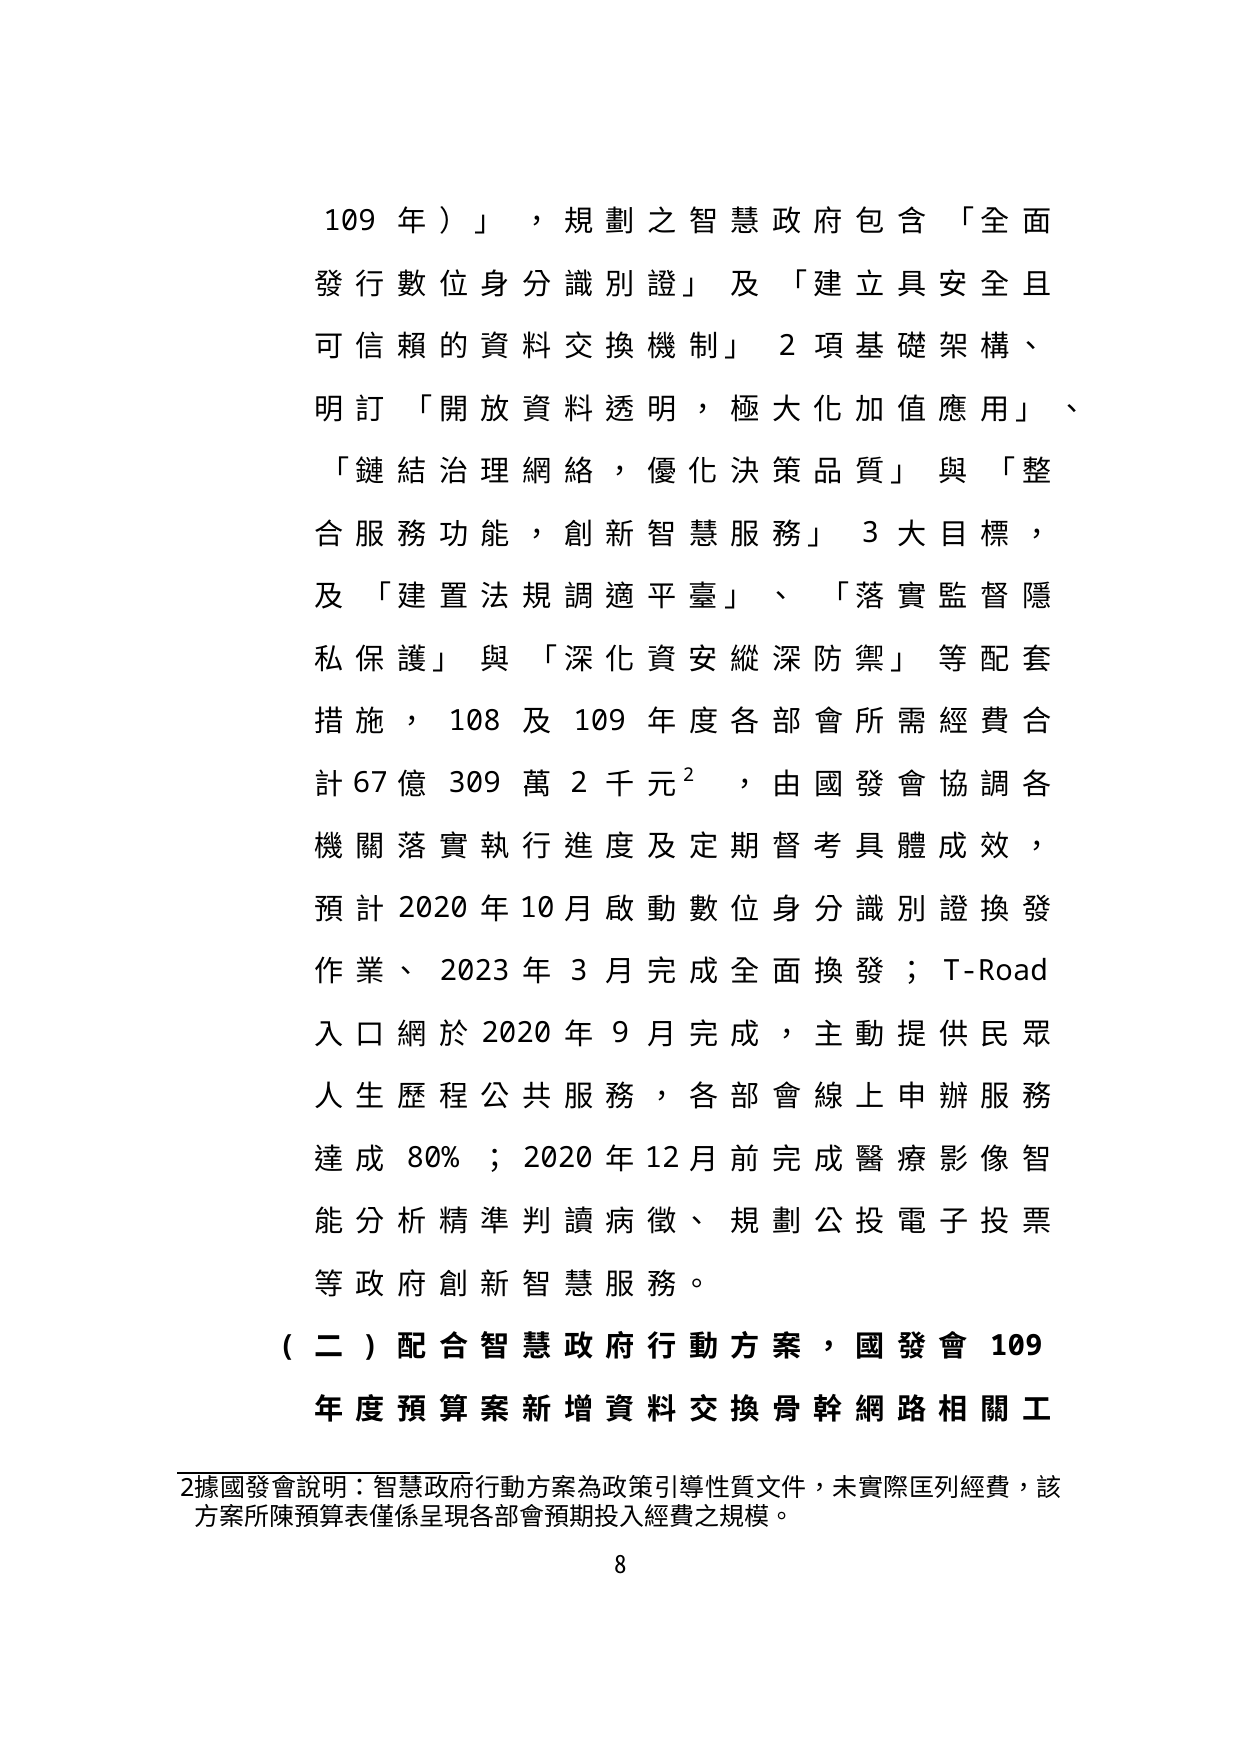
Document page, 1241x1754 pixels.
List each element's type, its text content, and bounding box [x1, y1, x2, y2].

text 配合行政院推動「數位國家‧創新經濟發展方案」，國發會107年將「第五階段電子化政府計畫（106年至109年）」工作內容轉型為「服務型智慧政府推動計畫」。另為接軌國際推動政府數位轉型趨勢，該會108年研提「智慧政府推動策略計畫」及「智慧政府行動方案（108至109年）」，規劃之智慧政府包含「全面發行數位身分識別證」及「建立具安全且可信賴的資料交換機制」2項基礎架構、明訂「開放資料透明，極大化加值應用」、「鏈結治理網絡，優化決策品質」與「整合服務功能，創新智慧服務」3大目標，及「建置法規調適平臺」、「落實監督隱私保護」與「深化資安縱深防禦」等配套措施，108及109年度各部會所需經費合計67億309萬2千元，由國發會協調各機關落實執行進度及定期督考具體成效，預計2020年10月啟動數位身分識別證換發作業、2023年3月完成全面換發；T-Road入口網於2020年9月完成，主動提供民眾人生歷程公共服務，各部會線上申辦服務達成80%；2020年12月前完成醫療影像智能分析精準判讀病徵、規劃公投電子投票等政府創新智慧服務。 [271, 177, 1058, 1302]
text 據國發會說明：智慧政府行動方案為政策引導性質文件，未實際匡列經費，該方案所陳預算表僅係呈現各部會預期投入經費之規模。 [179, 1473, 1063, 1532]
text (二)配合智慧政府行動方案，國發會109年度預算案新增資料交換骨幹網路相關工 [242, 1302, 1058, 1427]
